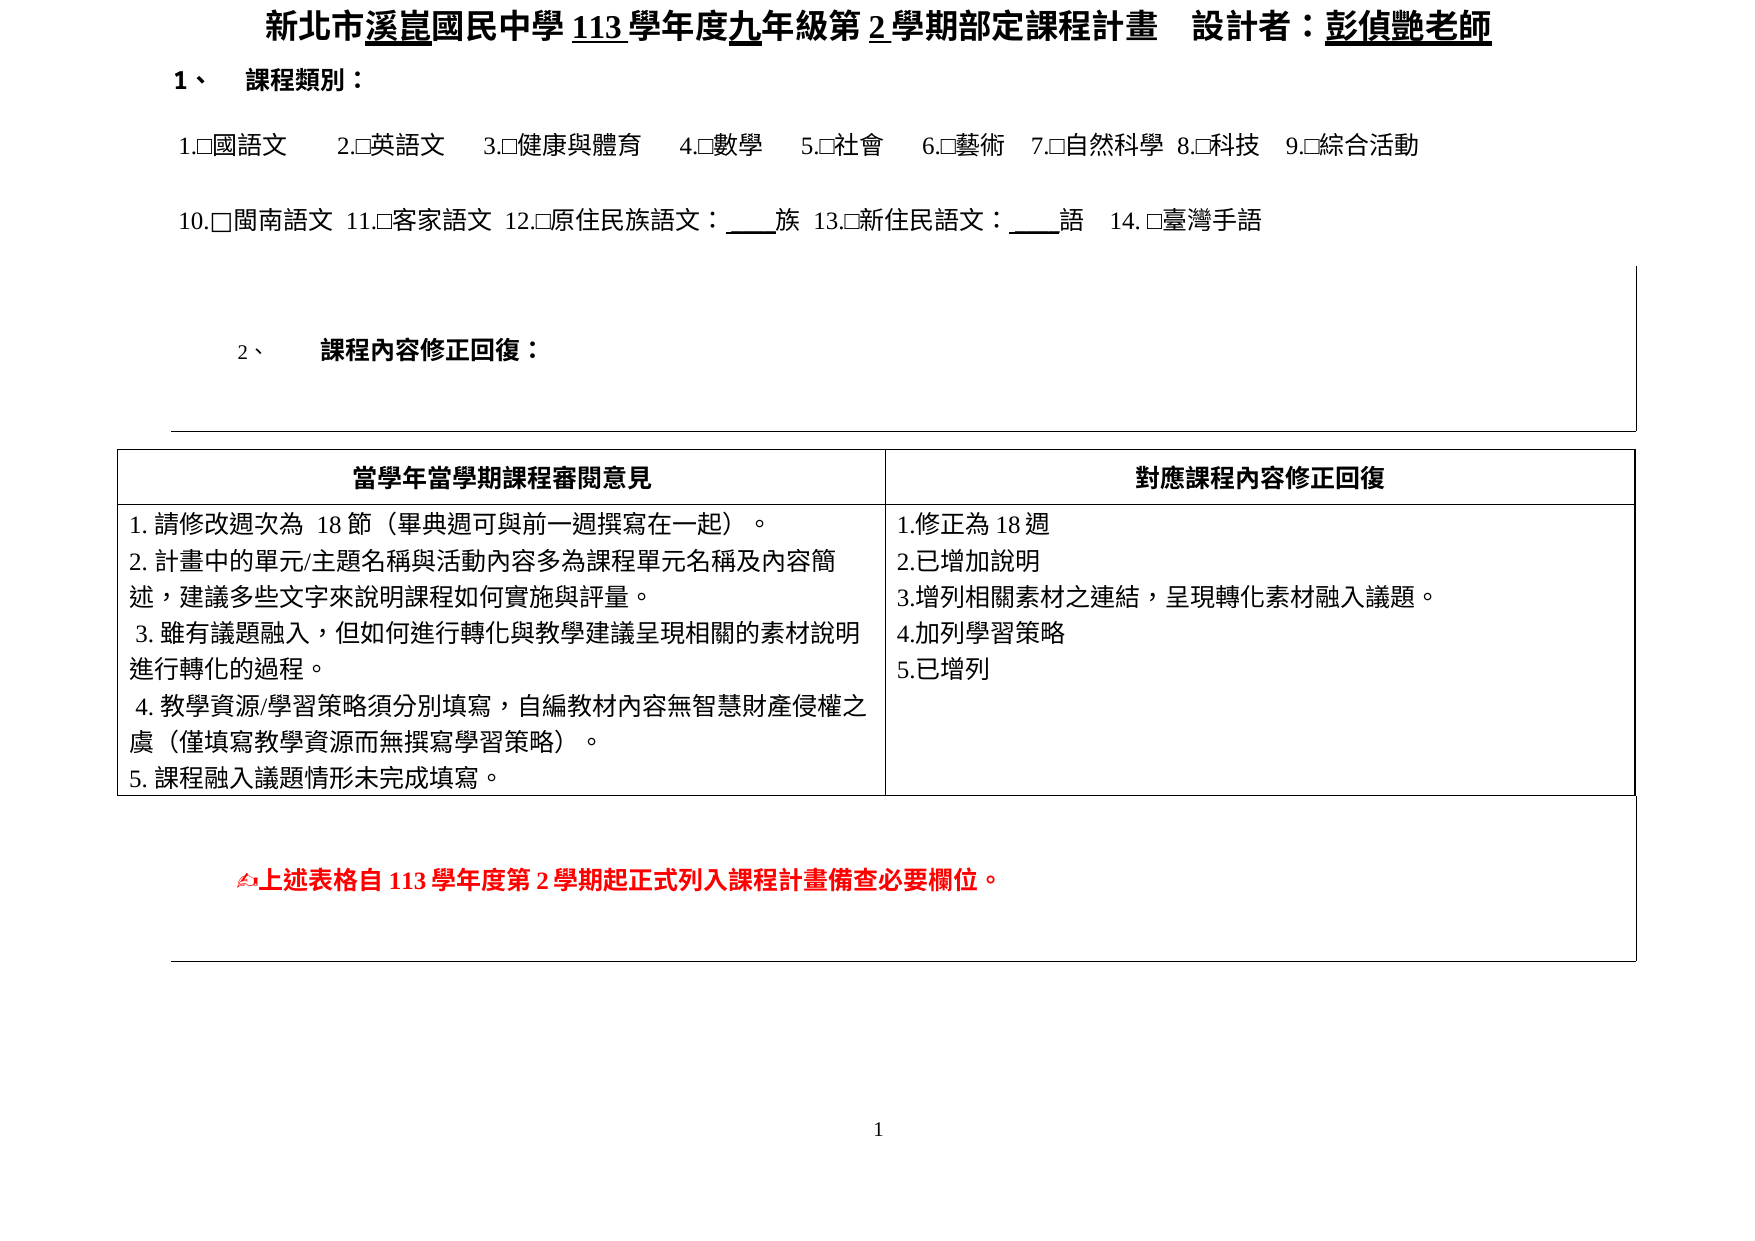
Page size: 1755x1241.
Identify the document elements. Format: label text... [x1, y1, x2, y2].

table_header 當學年當學期課程審閱意見 [118, 450, 885, 504]
table_cell 1.修正為18週 2.已增加說明 3.增列相關素材之連結，呈現轉化素材融入議題。 4.加列學習策略 5.已增列 [886, 505, 1634, 795]
table_header 對應課程內容修正回復 [886, 450, 1634, 504]
text 上述表格自113學年度第2學期起正式列入課程計畫備查必要欄位。 [171, 796, 1636, 961]
text 新北市溪崑國民中學113學年度九年級第2學期部定課程計畫 設計者：彭偵艷老師 [118, 0, 1636, 48]
table_cell 1. 請修改週次為 18 節（畢典週可與前一週撰寫在一起）。 2. 計畫中的單元/主題名稱與活動內容多為課程單元名稱及內容簡述，建議多些文字來說明課程如何實施與評量。 3. 雖有議題融入，但如何進行轉化與教學建議呈現相關的素材說明進行轉化的過程。 4. 教學資源/學習策略須分別填寫，自編教材內容無智慧財產侵權之虞（僅填寫教學資源而無撰寫學習策略）。 5. 課程融入議題情形未完成填寫。 [118, 505, 885, 795]
text 1.□國語文 2.□英語文 3.□健康與體育 4.□數學 5.□社會 6.□藝術 7.□自然科學 8.□科技 9.□綜合活動 [118, 126, 1636, 162]
list 課程類別： [171, 61, 1636, 97]
text 10.□閩南語文 11.□客家語文 12.□原住民族語文： ____族 13.□新住民語文： ____語 14. □臺灣手語 [118, 201, 1636, 237]
list 課程內容修正回復： [171, 266, 1636, 431]
